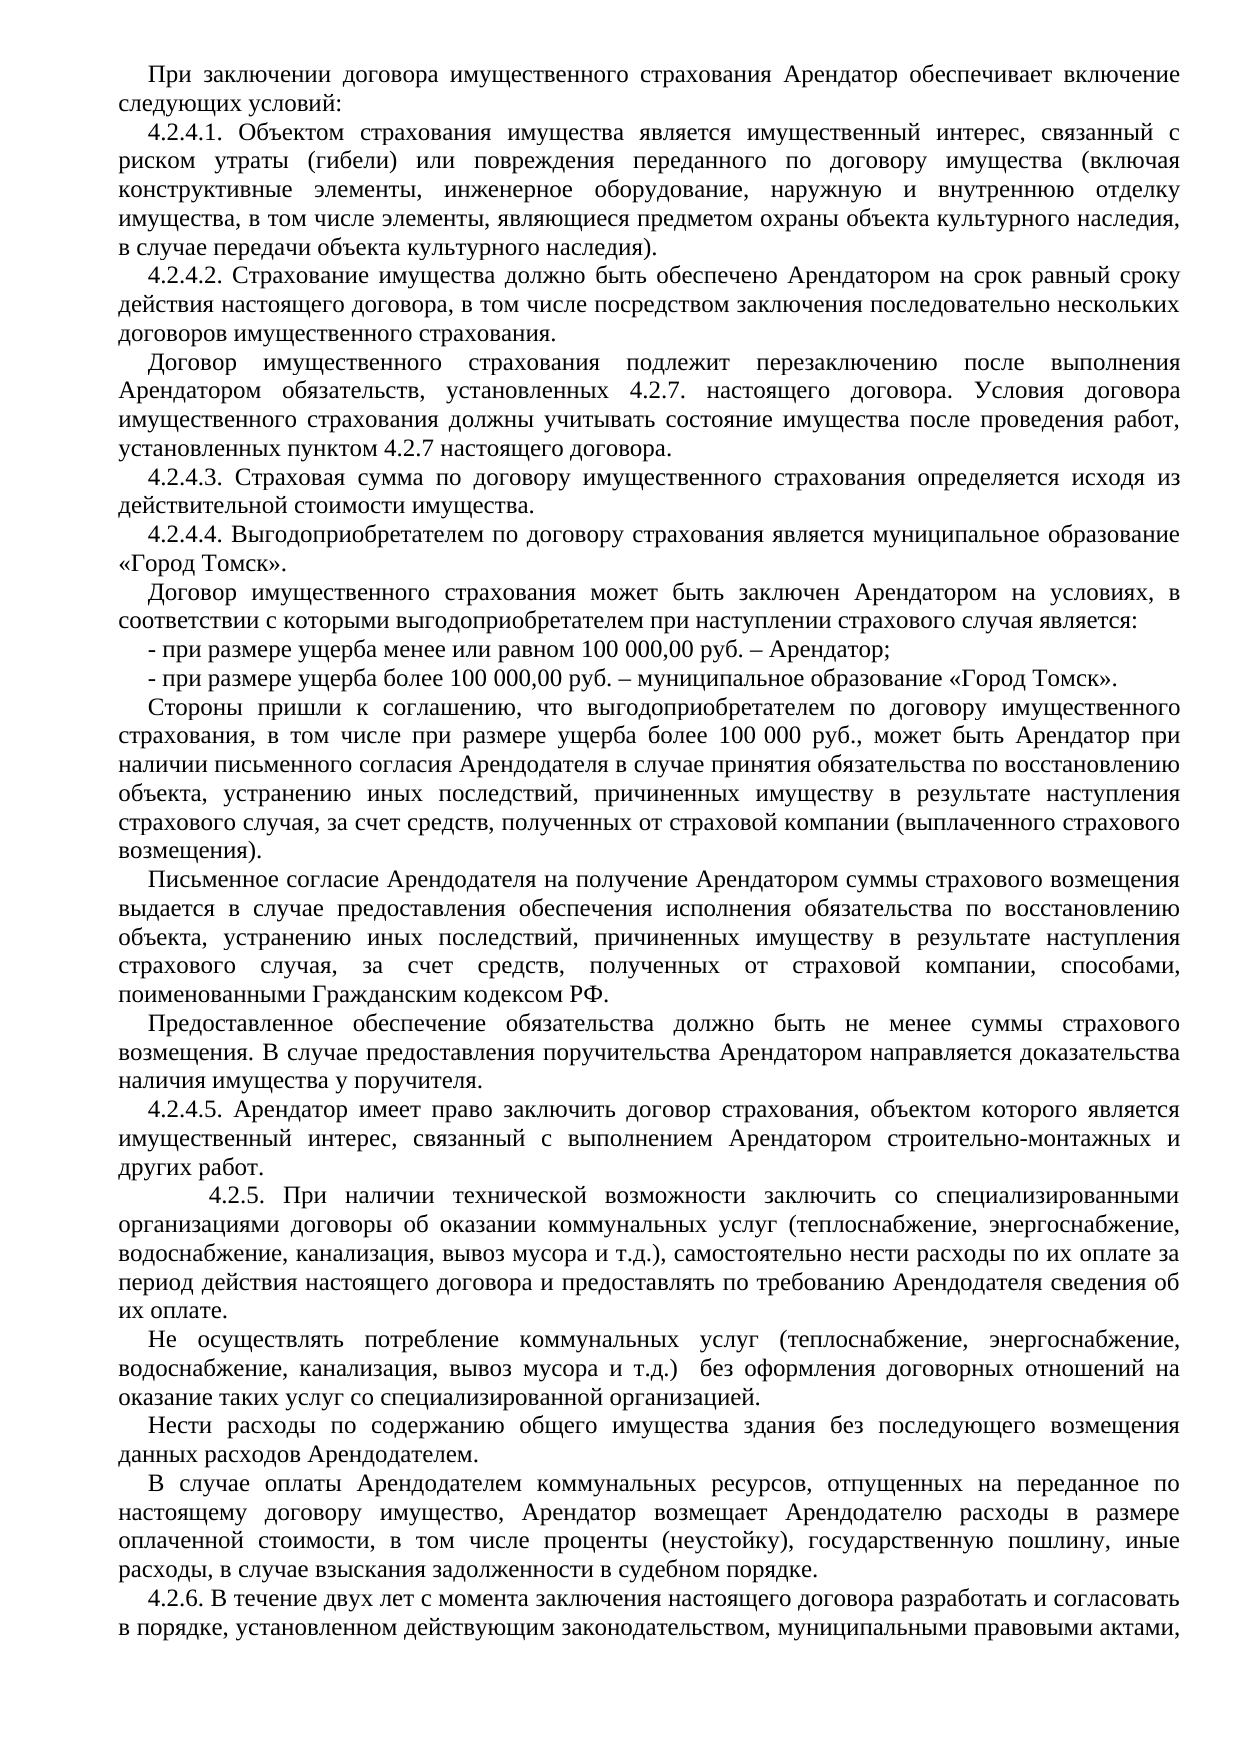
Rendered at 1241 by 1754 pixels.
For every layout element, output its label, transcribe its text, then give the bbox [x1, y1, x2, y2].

text 4.2.6. В течение двух лет с момента заключения настоящего договора разработать и согласовать в порядке, установленном действующим законодательством, муниципальными правовыми актами, [118, 1583, 1181, 1640]
text 4.2.4.2. Страхование имущества должно быть обеспечено Арендатором на срок равный сроку действия настоящего договора, в том числе посредством заключения последовательно нескольких договоров имущественного страхования. [118, 260, 1181, 347]
text 4.2.4.4. Выгодоприобретателем по договору страхования является муниципальное образование «Город Томск». [118, 519, 1181, 577]
text В случае оплаты Арендодателем коммунальных ресурсов, отпущенных на переданное по настоящему договору имущество, Арендатор возмещает Арендодателю расходы в размере оплаченной стоимости, в том числе проценты (неустойку), государственную пошлину, иные расходы, в случае взыскания задолженности в судебном порядке. [118, 1468, 1181, 1583]
text Письменное согласие Арендодателя на получение Арендатором суммы страхового возмещения выдается в случае предоставления обеспечения исполнения обязательства по восстановлению объекта, устранению иных последствий, причиненных имуществу в результате наступления страхового случая, за счет средств, полученных от страховой компании, способами, поименованными Гражданским кодексом РФ. [118, 864, 1181, 1008]
text При заключении договора имущественного страхования Арендатор обеспечивает включение следующих условий: [118, 59, 1181, 117]
text Не осуществлять потребление коммунальных услуг (теплоснабжение, энергоснабжение, водоснабжение, канализация, вывоз мусора и т.д.) без оформления договорных отношений на оказание таких услуг со специализированной организацией. [118, 1324, 1181, 1410]
text 4.2.5. При наличии технической возможности заключить со специализированными организациями договоры об оказании коммунальных услуг (теплоснабжение, энергоснабжение, водоснабжение, канализация, вывоз мусора и т.д.), самостоятельно нести расходы по их оплате за период действия настоящего договора и предоставлять по требованию Арендодателя сведения об их оплате. [118, 1180, 1181, 1324]
text 4.2.4.3. Страховая сумма по договору имущественного страхования определяется исходя из действительной стоимости имущества. [118, 462, 1181, 519]
text Договор имущественного страхования подлежит перезаключению после выполнения Арендатором обязательств, установленных 4.2.7. настоящего договора. Условия договора имущественного страхования должны учитывать состояние имущества после проведения работ, установленных пунктом 4.2.7 настоящего договора. [118, 347, 1181, 462]
text 4.2.4.5. Арендатор имеет право заключить договор страхования, объектом которого является имущественный интерес, связанный с выполнением Арендатором строительно-монтажных и других работ. [118, 1094, 1181, 1180]
text Стороны пришли к соглашению, что выгодоприобретателем по договору имущественного страхования, в том числе при размере ущерба более 100 000 руб., может быть Арендатор при наличии письменного согласия Арендодателя в случае принятия обязательства по восстановлению объекта, устранению иных последствий, причиненных имуществу в результате наступления страхового случая, за счет средств, полученных от страховой компании (выплаченного страхового возмещения). [118, 692, 1181, 864]
text - при размере ущерба менее или равном 100 000,00 руб. – Арендатор; [118, 634, 1181, 663]
text Нести расходы по содержанию общего имущества здания без последующего возмещения данных расходов Арендодателем. [118, 1410, 1181, 1468]
text Договор имущественного страхования может быть заключен Арендатором на условиях, в соответствии с которыми выгодоприобретателем при наступлении страхового случая является: [118, 577, 1181, 634]
text Предоставленное обеспечение обязательства должно быть не менее суммы страхового возмещения. В случае предоставления поручительства Арендатором направляется доказательства наличия имущества у поручителя. [118, 1008, 1181, 1094]
text 4.2.4.1. Объектом страхования имущества является имущественный интерес, связанный с риском утраты (гибели) или повреждения переданного по договору имущества (включая конструктивные элементы, инженерное оборудование, наружную и внутреннюю отделку имущества, в том числе элементы, являющиеся предметом охраны объекта культурного наследия, в случае передачи объекта культурного наследия). [118, 117, 1181, 260]
text - при размере ущерба более 100 000,00 руб. – муниципальное образование «Город Томск». [118, 663, 1181, 692]
